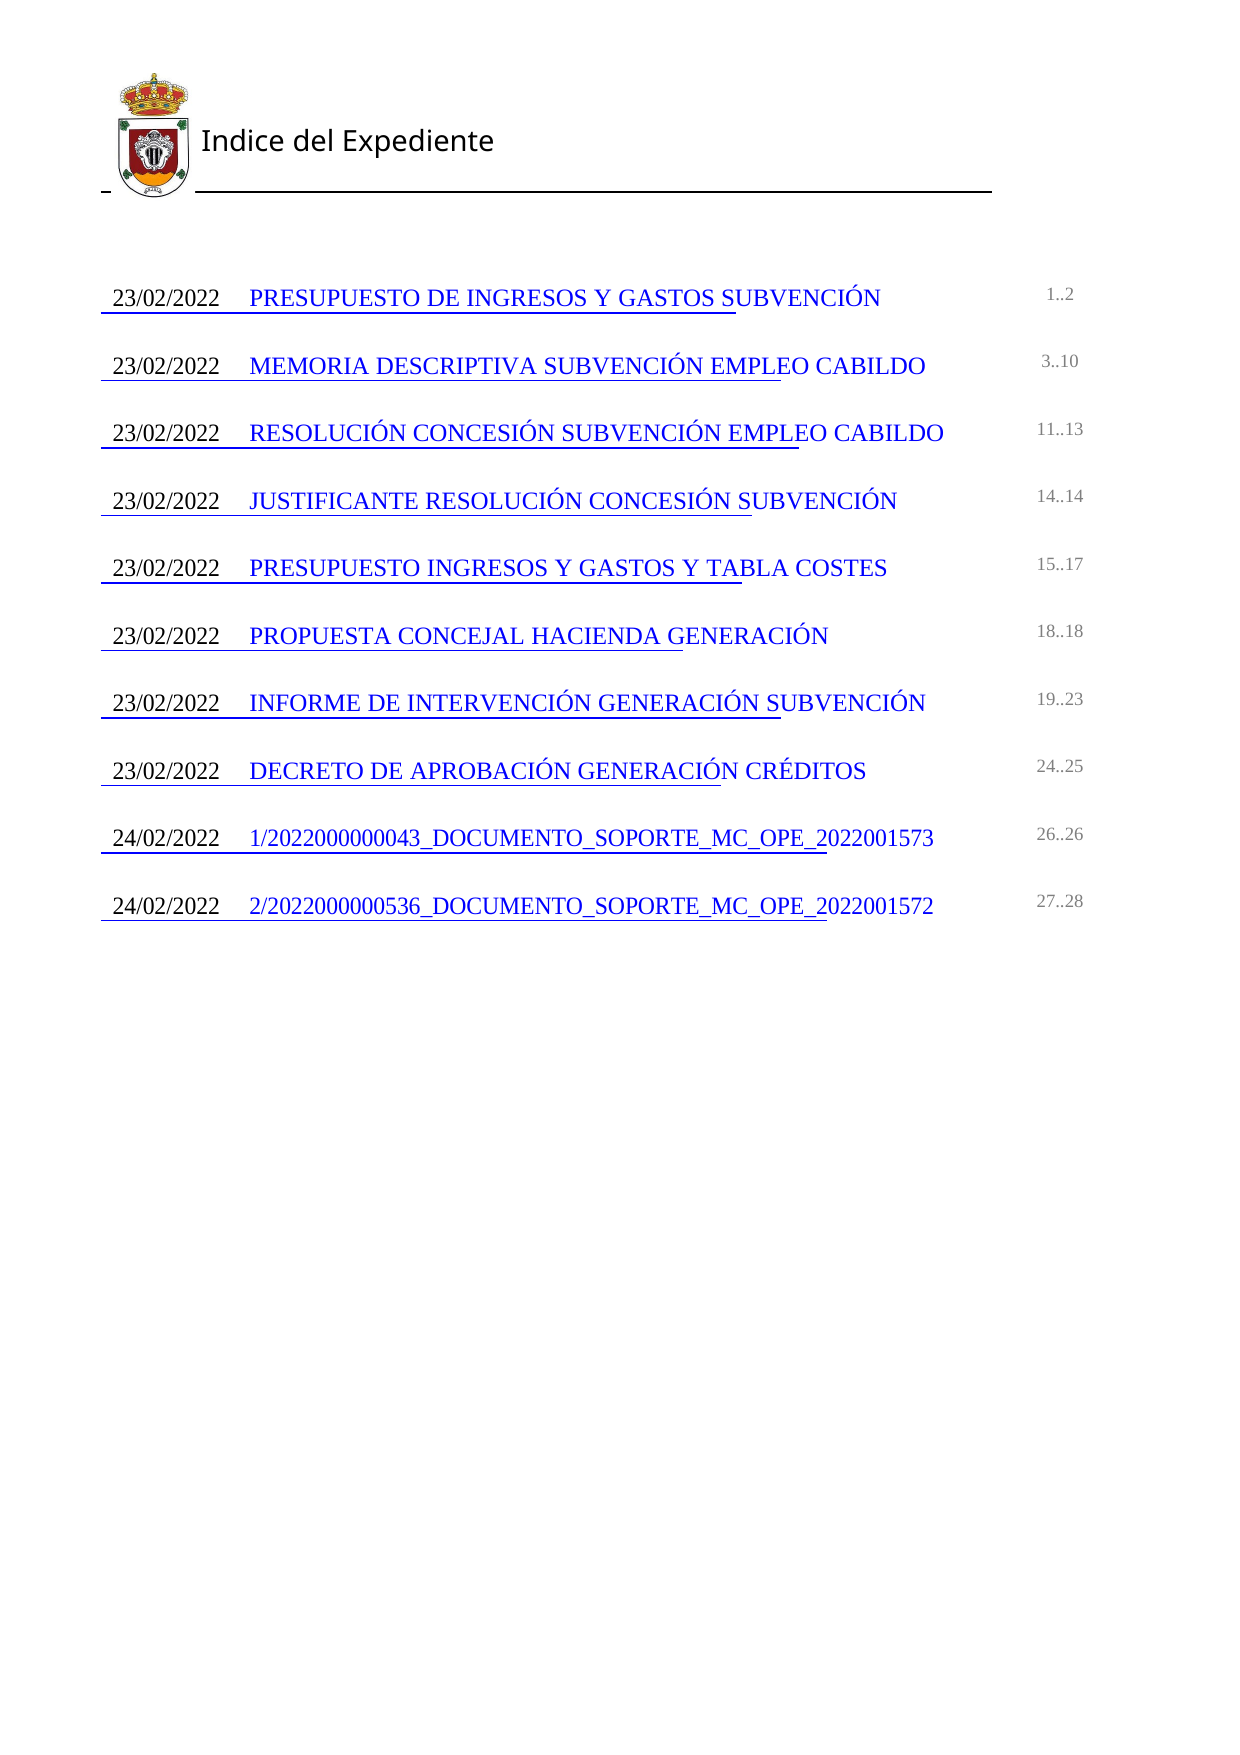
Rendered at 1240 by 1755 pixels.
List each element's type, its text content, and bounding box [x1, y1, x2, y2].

picture [111, 73, 196, 201]
text 23/02/2022 PRESUPUESTO INGRESOS Y GASTOS Y TABLA COSTES 15..17 [112, 552, 1135, 582]
text 23/02/2022 PRESUPUESTO DE INGRESOS Y GASTOS SUBVENCIÓN 1..2 [112, 282, 1135, 312]
text 23/02/2022 JUSTIFICANTE RESOLUCIÓN CONCESIÓN SUBVENCIÓN 14..14 [112, 485, 1135, 515]
text 24/02/2022 2/2022000000536_DOCUMENTO_SOPORTE_MC_OPE_2022001572 27..28 [112, 890, 1135, 920]
text Indice del Expediente [201, 121, 1135, 160]
text 23/02/2022 INFORME DE INTERVENCIÓN GENERACIÓN SUBVENCIÓN 19..23 [112, 687, 1135, 717]
text 23/02/2022 RESOLUCIÓN CONCESIÓN SUBVENCIÓN EMPLEO CABILDO 11..13 [112, 417, 1135, 447]
text 23/02/2022 PROPUESTA CONCEJAL HACIENDA GENERACIÓN 18..18 [112, 620, 1135, 650]
text 23/02/2022 MEMORIA DESCRIPTIVA SUBVENCIÓN EMPLEO CABILDO 3..10 [112, 350, 1135, 380]
text 24/02/2022 1/2022000000043_DOCUMENTO_SOPORTE_MC_OPE_2022001573 26..26 [112, 822, 1135, 852]
text 23/02/2022 DECRETO DE APROBACIÓN GENERACIÓN CRÉDITOS 24..25 [112, 755, 1135, 785]
